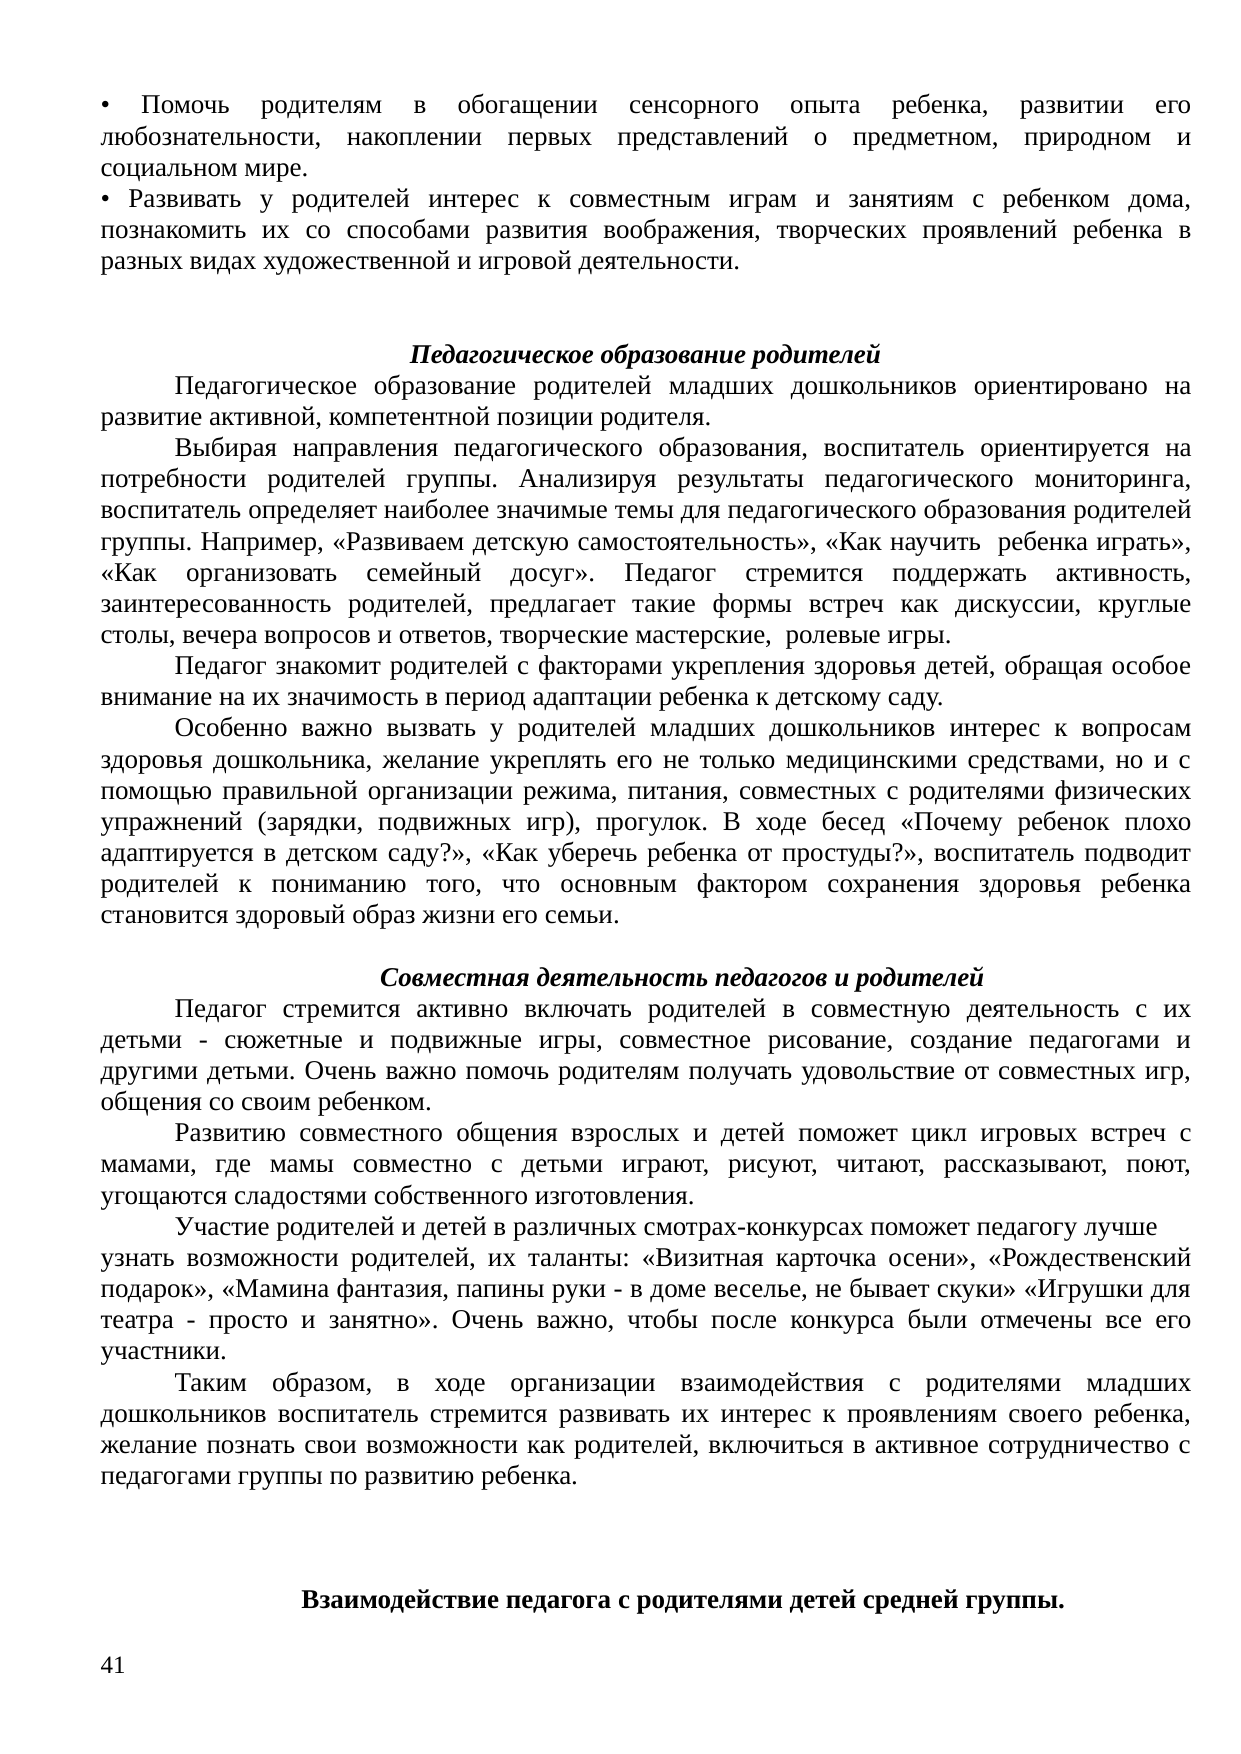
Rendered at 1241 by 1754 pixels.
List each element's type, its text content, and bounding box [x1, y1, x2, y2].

text Педагог знакомит родителей с факторами укрепления здоровья детей, обращая особое внимание на их значимость в период адаптации ребенка к детскому саду. [100, 649, 1193, 712]
text • Помочь родителям в обогащении сенсорного опыта ребенка, развитии его любознательности, накоплении первых представлений о предметном, природном и социальном мире. [100, 89, 1193, 182]
text Выбирая направления педагогического образования, воспитатель ориентируется на потребности родителей группы. Анализируя результаты педагогического мониторинга, воспитатель определяет наиболее значимые темы для педагогического образования родителей группы. Например, «Развиваем детскую самостоятельность», «Как научить ребенка играть», «Как организовать семейный досуг». Педагог стремится поддержать активность, заинтересованность родителей, предлагает такие формы встреч как дискуссии, круглые столы, вечера вопросов и ответов, творческие мастерские, ролевые игры. [100, 431, 1193, 649]
text Педагог стремится активно включать родителей в совместную деятельность с их детьми - сюжетные и подвижные игры, совместное рисование, создание педагогами и другими детьми. Очень важно помочь родителям получать удовольствие от совместных игр, общения со своим ребенком. [100, 992, 1193, 1116]
text Таким образом, в ходе организации взаимодействия с родителями младших дошкольников воспитатель стремится развивать их интерес к проявлениям своего ребенка, желание познать свои возможности как родителей, включиться в активное сотрудничество с педагогами группы по развитию ребенка. [100, 1366, 1193, 1490]
text Развитию совместного общения взрослых и детей поможет цикл игровых встреч с мамами, где мамы совместно с детьми играют, рисуют, читают, рассказывают, поют, угощаются сладостями собственного изготовления. [100, 1116, 1193, 1210]
text Педагогическое образование родителей младших дошкольников ориентировано на развитие активной, компетентной позиции родителя. [100, 369, 1193, 431]
text узнать возможности родителей, их таланты: «Визитная карточка осени», «Рождественский подарок», «Мамина фантазия, папины руки - в доме веселье, не бывает скуки» «Игрушки для театра - просто и занятно». Очень важно, чтобы после конкурса были отмечены все его участники. [100, 1241, 1193, 1366]
text Педагогическое образование родителей [100, 338, 1193, 369]
text • Развивать у родителей интерес к совместным играм и занятиям с ребенком дома, познакомить их со способами развития воображения, творческих проявлений ребенка в разных видах художественной и игровой деятельности. [100, 182, 1193, 276]
text Особенно важно вызвать у родителей младших дошкольников интерес к вопросам здоровья дошкольника, желание укреплять его не только медицинскими средствами, но и с помощью правильной организации режима, питания, совместных с родителями физических упражнений (зарядки, подвижных игр), прогулок. В ходе бесед «Почему ребенок плохо адаптируется в детском саду?», «Как уберечь ребенка от простуды?», воспитатель подводит родителей к пониманию того, что основным фактором сохранения здоровья ребенка становится здоровый образ жизни его семьи. [100, 712, 1193, 929]
text Взаимодействие педагога с родителями детей средней группы. [100, 1584, 1193, 1615]
text Совместная деятельность педагогов и родителей [100, 961, 1193, 992]
text Участие родителей и детей в различных смотрах-конкурсах поможет педагогу лучше [100, 1210, 1193, 1241]
